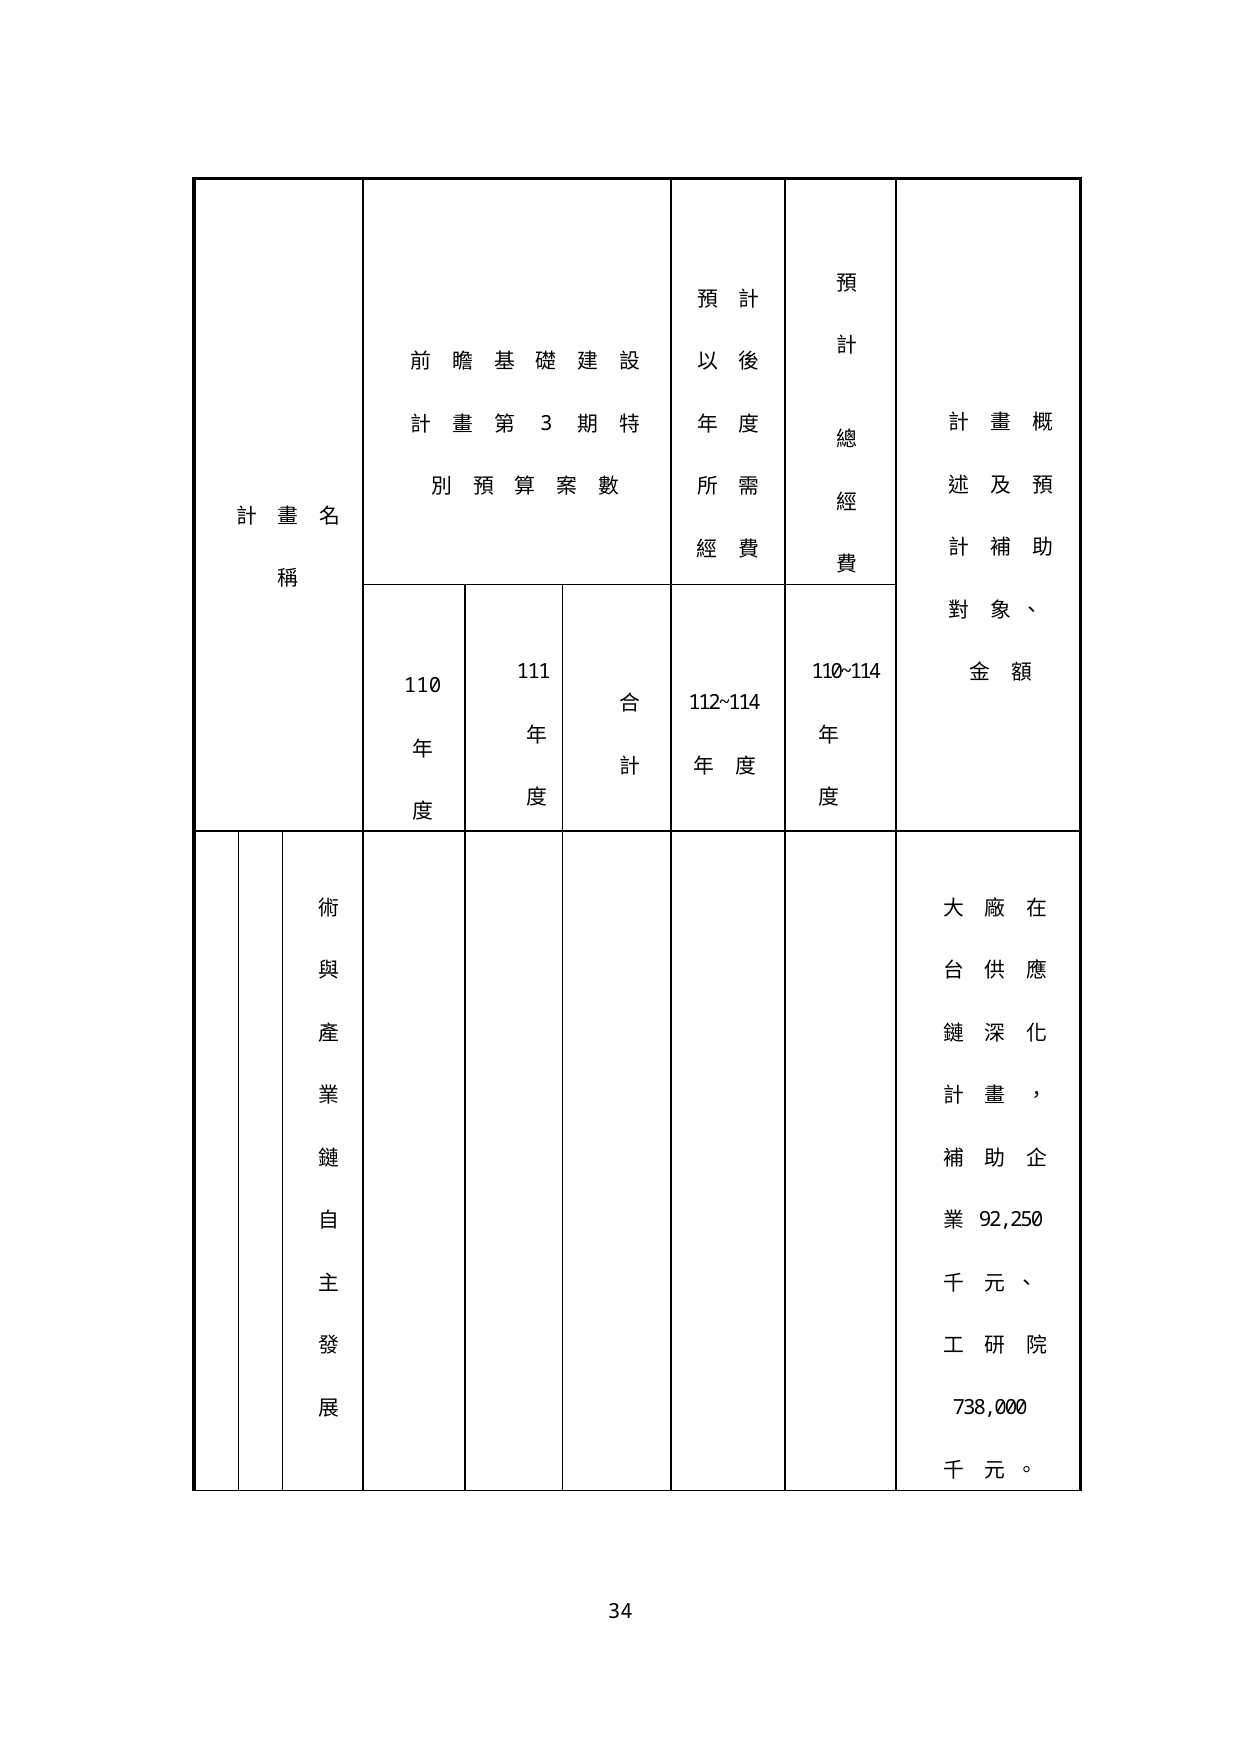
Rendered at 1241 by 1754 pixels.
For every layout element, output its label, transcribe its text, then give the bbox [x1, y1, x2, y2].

table_cell 111年度 [466, 585, 562, 830]
table_header 計畫概述及預計補助對象、金額 [897, 180, 1079, 830]
table_cell [466, 832, 562, 1490]
table_header 計畫名稱 [196, 180, 362, 830]
table_header 前瞻基礎建設計畫第3期特別預算案數 [364, 180, 670, 583]
table_cell 產業數位轉型 [239, 832, 282, 1490]
table_cell 術與 產業鏈自主發展 [283, 832, 362, 1490]
table_cell [563, 832, 670, 1490]
table_cell 112~114年度 [672, 585, 784, 830]
table_cell [786, 832, 895, 1490]
table_cell 大廠在台供應 鏈深化計畫，補助企業92,250 千元、工研院738,000 千元。 [897, 832, 1079, 1490]
table_cell [672, 832, 784, 1490]
table_cell 數位建設 [196, 832, 238, 1490]
table_header 預計 總經費 [786, 180, 895, 583]
table_cell 合計 [563, 585, 670, 830]
table_header 預計以後年度所需經費 [672, 180, 784, 583]
table_cell 110~114年度 [786, 585, 895, 830]
table_cell [364, 832, 464, 1490]
table_cell 110年度 [364, 585, 464, 830]
